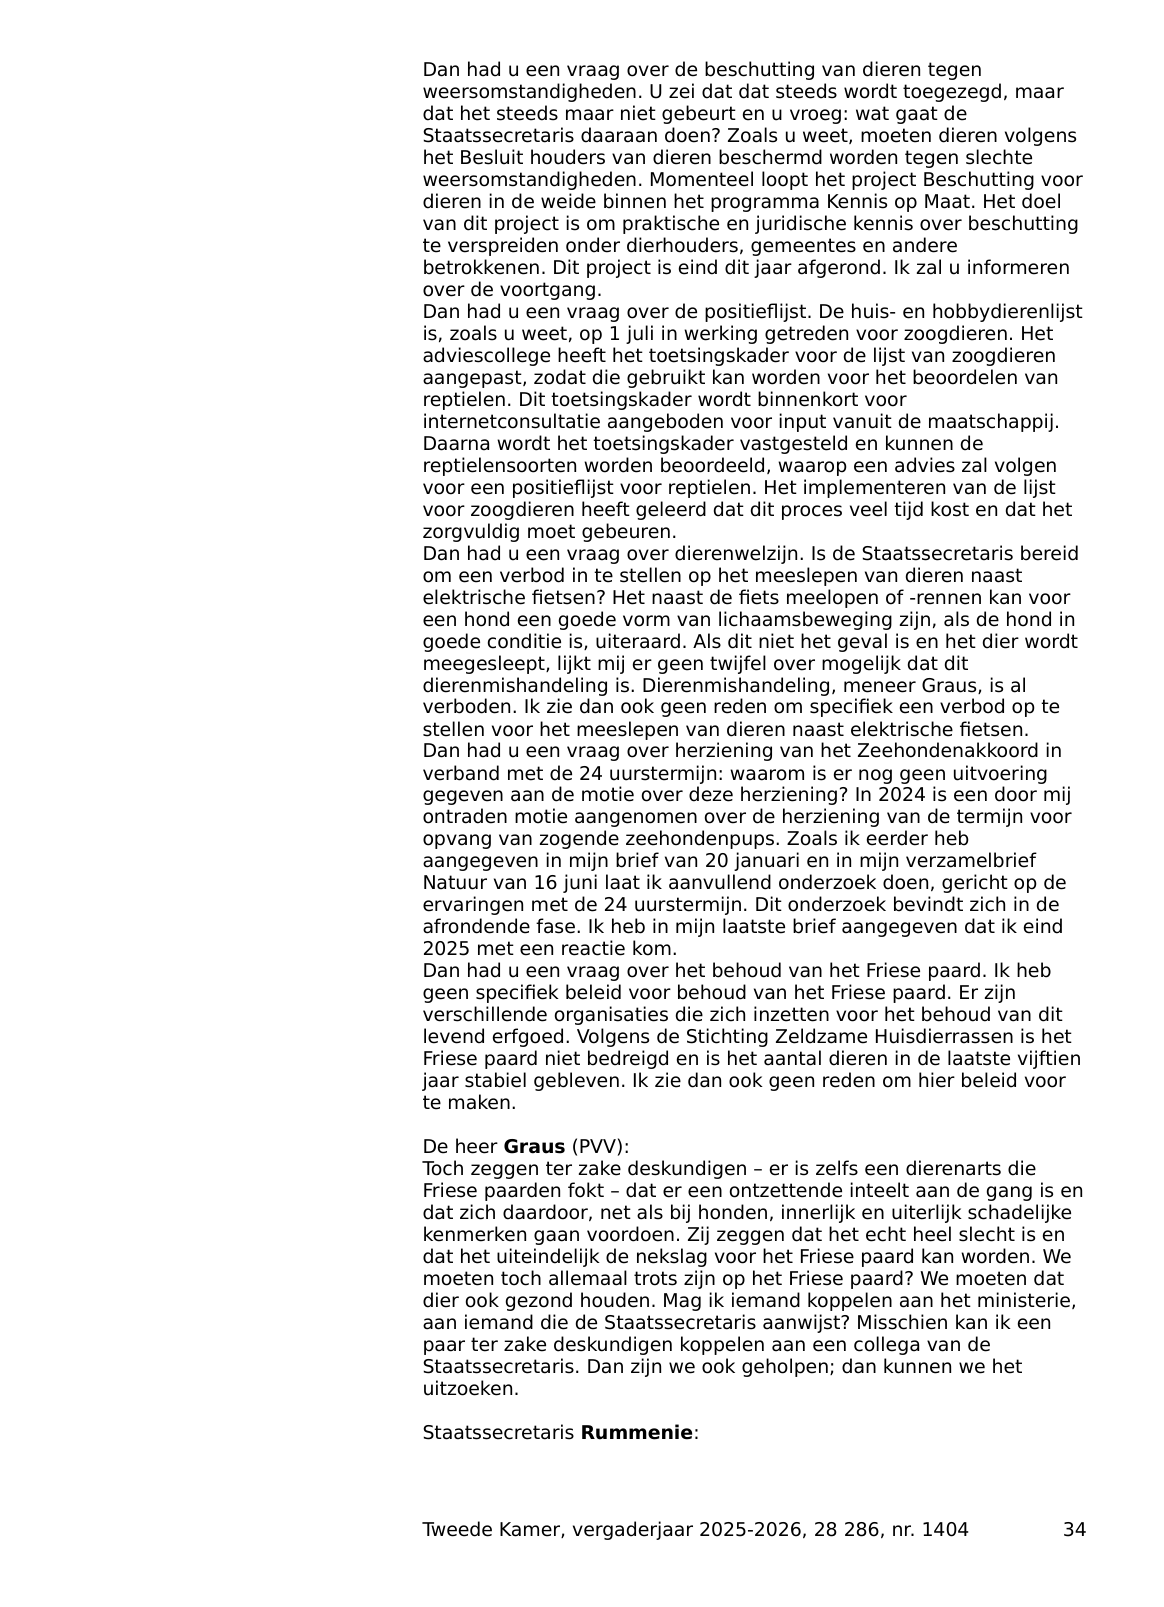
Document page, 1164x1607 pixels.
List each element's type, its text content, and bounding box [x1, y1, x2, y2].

text Staatssecretaris Rummenie: [422, 1422, 1087, 1444]
text Dan had u een vraag over herziening van het Zeehondenakkoord in verband met de 24 uurstermijn: waarom is er nog geen uitvoering gegeven aan de motie over deze herziening? In 2024 is een door mij ontraden motie aangenomen over de herziening van de termijn voor opvang van zogende zeehondenpups. Zoals ik eerder heb aangegeven in mijn brief van 20 januari en in mijn verzamelbrief Natuur van 16 juni laat ik aanvullend onderzoek doen, gericht op de ervaringen met de 24 uurstermijn. Dit onderzoek bevindt zich in de afrondende fase. Ik heb in mijn laatste brief aangegeven dat ik eind 2025 met een reactie kom. [422, 740, 1087, 960]
text Dan had u een vraag over dierenwelzijn. Is de Staatssecretaris bereid om een verbod in te stellen op het meeslepen van dieren naast elektrische fietsen? Het naast de fiets meelopen of -rennen kan voor een hond een goede vorm van lichaamsbeweging zijn, als de hond in goede conditie is, uiteraard. Als dit niet het geval is en het dier wordt meegesleept, lijkt mij er geen twijfel over mogelijk dat dit dierenmishandeling is. Dierenmishandeling, meneer Graus, is al verboden. Ik zie dan ook geen reden om specifiek een verbod op te stellen voor het meeslepen van dieren naast elektrische fietsen. [422, 543, 1087, 740]
text Dan had u een vraag over de beschutting van dieren tegen weersomstandigheden. U zei dat dat steeds wordt toegezegd, maar dat het steeds maar niet gebeurt en u vroeg: wat gaat de Staatssecretaris daaraan doen? Zoals u weet, moeten dieren volgens het Besluit houders van dieren beschermd worden tegen slechte weersomstandigheden. Momenteel loopt het project Beschutting voor dieren in de weide binnen het programma Kennis op Maat. Het doel van dit project is om praktische en juridische kennis over beschutting te verspreiden onder dierhouders, gemeentes en andere betrokkenen. Dit project is eind dit jaar afgerond. Ik zal u informeren over de voortgang. [422, 59, 1087, 301]
text Toch zeggen ter zake deskundigen – er is zelfs een dierenarts die Friese paarden fokt – dat er een ontzettende inteelt aan de gang is en dat zich daardoor, net als bij honden, innerlijk en uiterlijk schadelijke kenmerken gaan voordoen. Zij zeggen dat het echt heel slecht is en dat het uiteindelijk de nekslag voor het Friese paard kan worden. We moeten toch allemaal trots zijn op het Friese paard? We moeten dat dier ook gezond houden. Mag ik iemand koppelen aan het ministerie, aan iemand die de Staatssecretaris aanwijst? Misschien kan ik een paar ter zake deskundigen koppelen aan een collega van de Staatssecretaris. Dan zijn we ook geholpen; dan kunnen we het uitzoeken. [422, 1158, 1087, 1400]
text De heer Graus (PVV): [422, 1136, 1087, 1158]
text Dan had u een vraag over het behoud van het Friese paard. Ik heb geen specifiek beleid voor behoud van het Friese paard. Er zijn verschillende organisaties die zich inzetten voor het behoud van dit levend erfgoed. Volgens de Stichting Zeldzame Huisdierrassen is het Friese paard niet bedreigd en is het aantal dieren in de laatste vijftien jaar stabiel gebleven. Ik zie dan ook geen reden om hier beleid voor te maken. [422, 960, 1087, 1114]
text Dan had u een vraag over de positieflijst. De huis- en hobbydierenlijst is, zoals u weet, op 1 juli in werking getreden voor zoogdieren. Het adviescollege heeft het toetsingskader voor de lijst van zoogdieren aangepast, zodat die gebruikt kan worden voor het beoordelen van reptielen. Dit toetsingskader wordt binnenkort voor internetconsultatie aangeboden voor input vanuit de maatschappij. Daarna wordt het toetsingskader vastgesteld en kunnen de reptielensoorten worden beoordeeld, waarop een advies zal volgen voor een positieflijst voor reptielen. Het implementeren van de lijst voor zoogdieren heeft geleerd dat dit proces veel tijd kost en dat het zorgvuldig moet gebeuren. [422, 301, 1087, 543]
